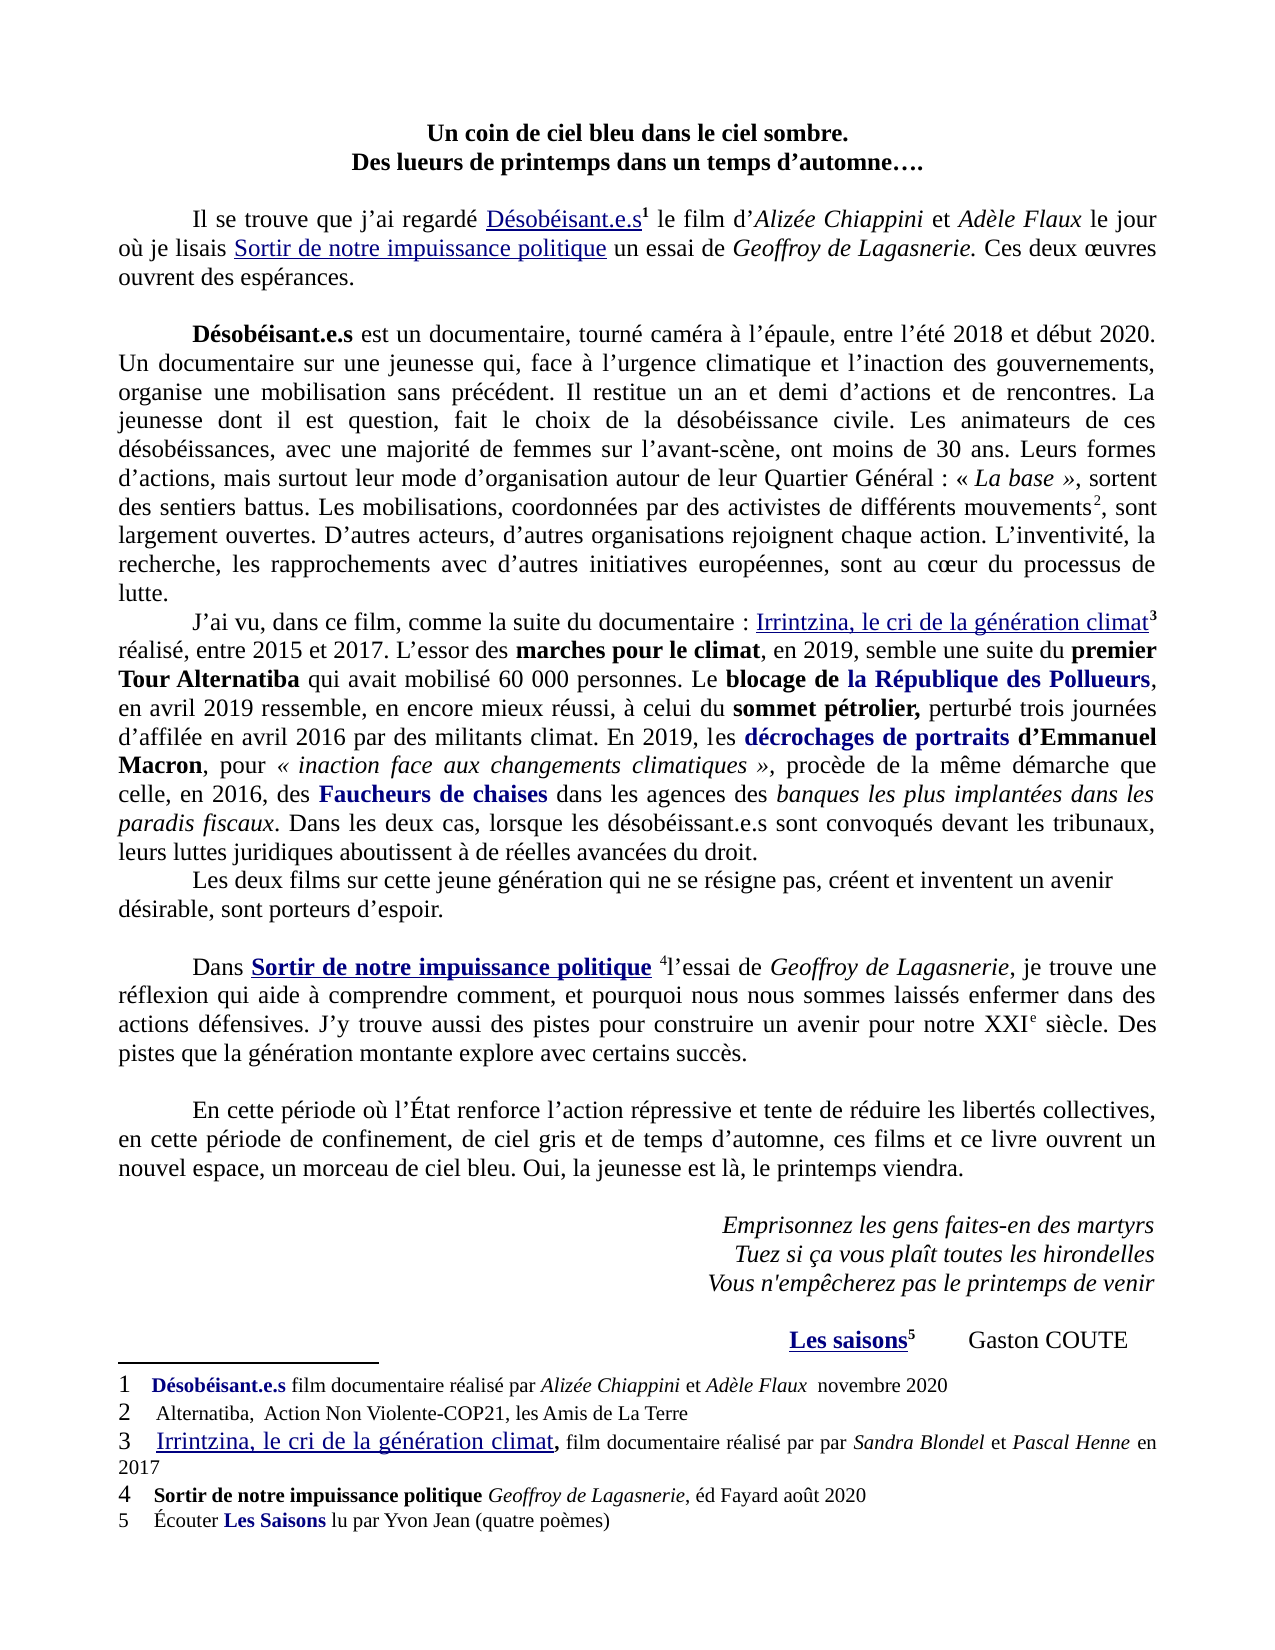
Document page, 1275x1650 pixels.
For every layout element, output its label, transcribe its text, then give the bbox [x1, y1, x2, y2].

text Désobéisant.e.s film documentaire réalisé par Alizée Chiappini et Adèle Flaux novembre 2020 [118, 1369, 1157, 1397]
text Emprisonnez les gens faites-en des martyrs Tuez si ça vous plaît toutes les hirondelles Vous n'empêcherez pas le printemps de venir [118, 1211, 1157, 1297]
text Un coin de ciel bleu dans le ciel sombre. [118, 118, 1157, 147]
text Alternatiba, Action Non Violente-COP21, les Amis de La Terre [118, 1397, 1157, 1426]
text J’ai vu, dans ce film, comme la suite du documentaire : Irrintzina, le cri de la génération climat réalisé, entre 2015 et 2017. L’essor des marches pour le climat, en 2019, semble une suite du premier Tour Alternatiba qui avait mobilisé 60 000 personnes. Le blocage de la République des Pollueurs, en avril 2019 ressemble, en encore mieux réussi, à celui du sommet pétrolier, perturbé trois journées d’affilée en avril 2016 par des militants climat. En 2019, les décrochages de portraits d’Emmanuel Macron, pour « inaction face aux changements climatiques », procède de la même démarche que celle, en 2016, des Faucheurs de chaises dans les agences des banques les plus implantées dans les paradis fiscaux. Dans les deux cas, lorsque les désobéissant.e.s sont convoqués devant les tribunaux, leurs luttes juridiques aboutissent à de réelles avancées du droit. [118, 607, 1157, 866]
text Irrintzina, le cri de la génération climat, film documentaire réalisé par par Sandra Blondel et Pascal Henne en 2017 [118, 1426, 1157, 1479]
text Il se trouve que j’ai regardé Désobéisant.e.s le film d’Alizée Chiappini et Adèle Flaux le jour où je lisais Sortir de notre impuissance politique un essai de Geoffroy de Lagasnerie. Ces deux œuvres ouvrent des espérances. [118, 204, 1157, 291]
text Les saisons Gaston COUTE [118, 1326, 1157, 1354]
text En cette période où l’État renforce l’action répressive et tente de réduire les libertés collectives, en cette période de confinement, de ciel gris et de temps d’automne, ces films et ce livre ouvrent un nouvel espace, un morceau de ciel bleu. Oui, la jeunesse est là, le printemps viendra. [118, 1096, 1157, 1182]
text Dans Sortir de notre impuissance politique l’essai de Geoffroy de Lagasnerie, je trouve une réflexion qui aide à comprendre comment, et pourquoi nous nous sommes laissés enfermer dans des actions défensives. J’y trouve aussi des pistes pour construire un avenir pour notre XXIe siècle. Des pistes que la génération montante explore avec certains succès. [118, 952, 1157, 1067]
text Écouter Les Saisons lu par Yvon Jean (quatre poèmes) [118, 1508, 1157, 1532]
text Les deux films sur cette jeune génération qui ne se résigne pas, créent et inventent un avenir désirable, sont porteurs d’espoir. [118, 866, 1157, 923]
text Des lueurs de printemps dans un temps d’automne…. [118, 147, 1157, 176]
text Sortir de notre impuissance politique Geoffroy de Lagasnerie, éd Fayard août 2020 [118, 1479, 1157, 1508]
text Désobéisant.e.s est un documentaire, tourné caméra à l’épaule, entre l’été 2018 et début 2020. Un documentaire sur une jeunesse qui, face à l’urgence climatique et l’inaction des gouvernements, organise une mobilisation sans précédent. Il restitue un an et demi d’actions et de rencontres. La jeunesse dont il est question, fait le choix de la désobéissance civile. Les animateurs de ces désobéissances, avec une majorité de femmes sur l’avant-scène, ont moins de 30 ans. Leurs formes d’actions, mais surtout leur mode d’organisation autour de leur Quartier Général : « La base », sortent des sentiers battus. Les mobilisations, coordonnées par des activistes de différents mouvements, sont largement ouvertes. D’autres acteurs, d’autres organisations rejoignent chaque action. L’inventivité, la recherche, les rapprochements avec d’autres initiatives européennes, sont au cœur du processus de lutte. [118, 319, 1157, 607]
